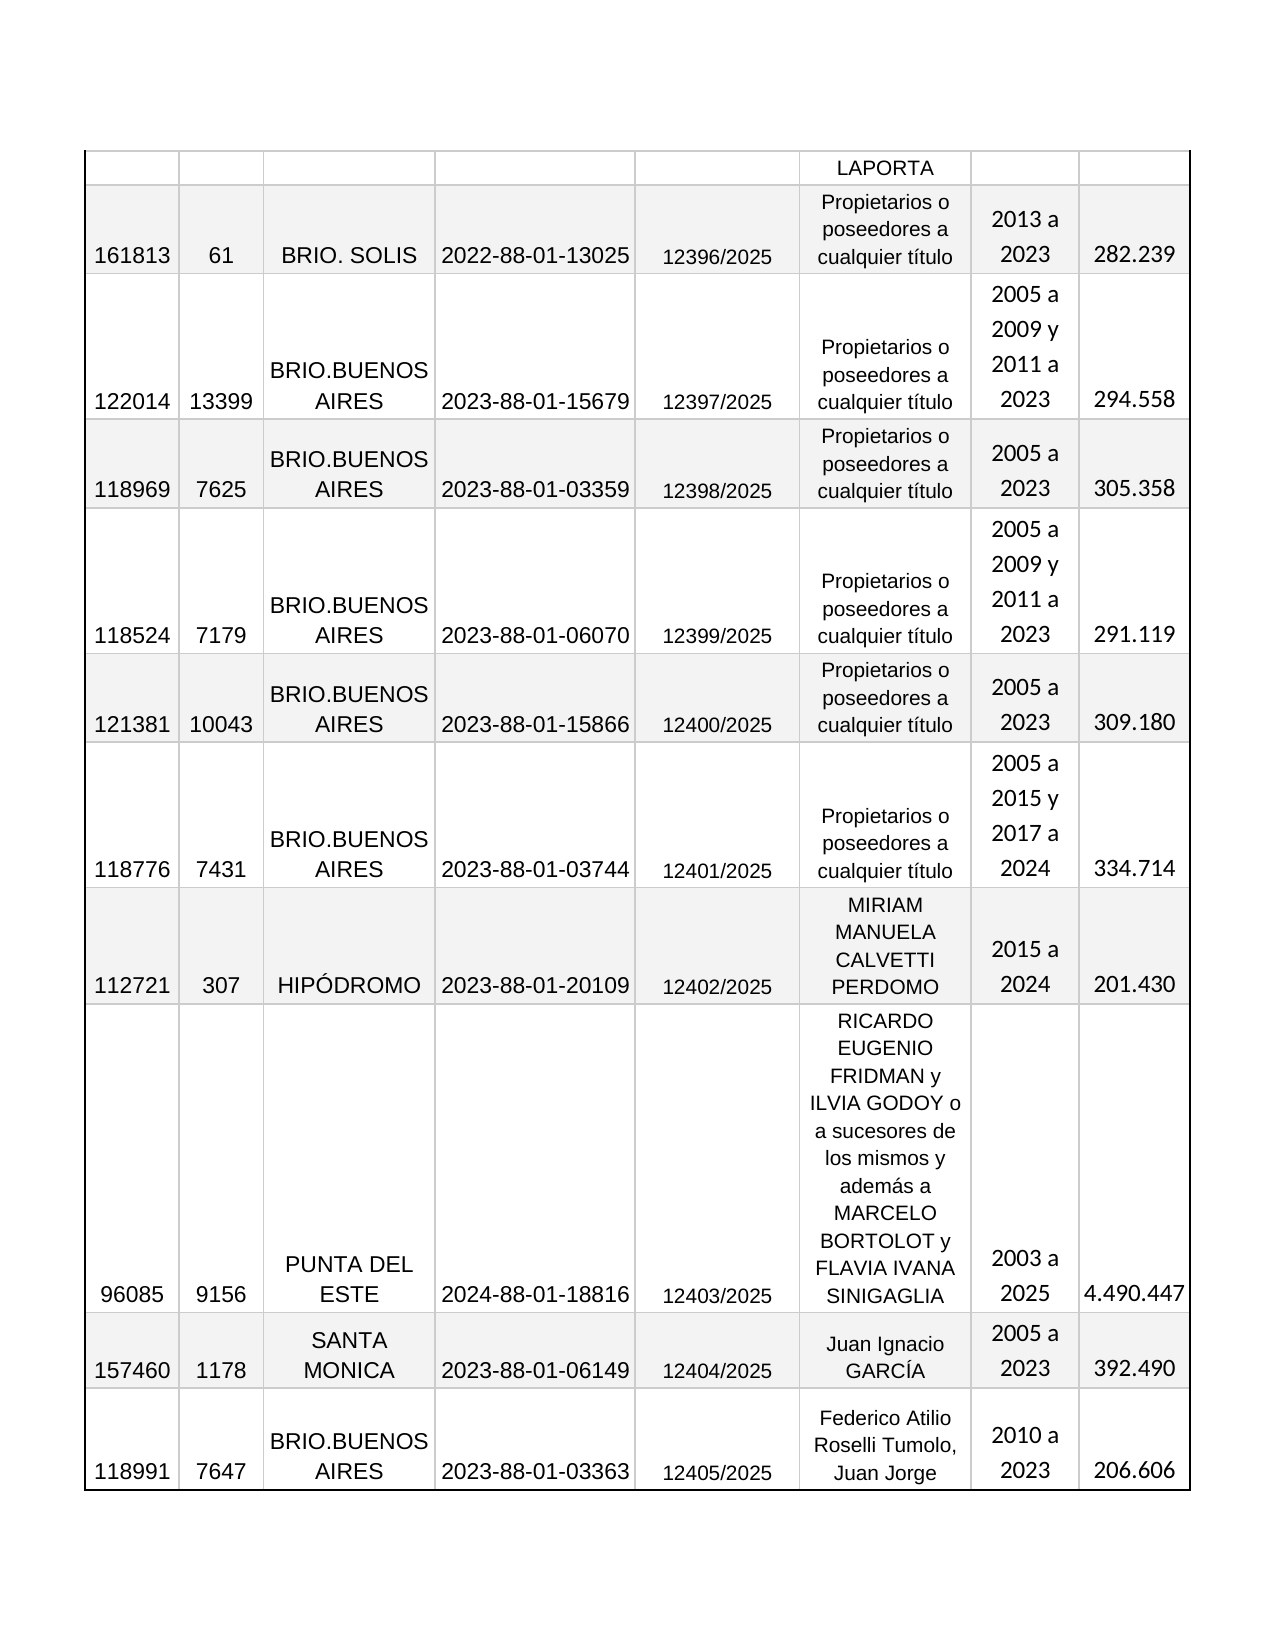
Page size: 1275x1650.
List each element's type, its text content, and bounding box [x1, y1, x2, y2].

table_cell 206.606 [1080, 1389, 1189, 1489]
table_cell 2010 a 2023 [972, 1389, 1078, 1489]
table_cell 12398/2025 [636, 420, 799, 507]
table_cell 2005 a 2023 [972, 420, 1078, 507]
table_cell Propietarios o poseedores a cualquier título [800, 654, 970, 741]
table_cell 161813 [86, 186, 178, 273]
table_cell 392.490 [1080, 1313, 1189, 1387]
table_cell [972, 152, 1078, 184]
table_cell BRIO.BUENOS AIRES [264, 274, 434, 418]
table_cell 12402/2025 [636, 888, 799, 1003]
table_cell 12399/2025 [636, 509, 799, 652]
table_cell 61 [180, 186, 263, 273]
table_cell 12396/2025 [636, 186, 799, 273]
table_cell MIRIAM MANUELA CALVETTI PERDOMO [800, 888, 970, 1003]
table_cell 2005 a 2015 y 2017 a 2024 [972, 743, 1078, 887]
table_cell 2023-88-01-06070 [436, 509, 634, 652]
table_cell 2023-88-01-20109 [436, 888, 634, 1003]
table_cell BRIO.BUENOS AIRES [264, 743, 434, 887]
table_cell Propietarios o poseedores a cualquier título [800, 274, 970, 418]
table_cell 10043 [180, 654, 263, 741]
table_cell 118524 [86, 509, 178, 652]
table_cell 2023-88-01-03359 [436, 420, 634, 507]
table_cell Juan Ignacio GARCÍA [800, 1313, 970, 1387]
table_cell BRIO. SOLIS [264, 186, 434, 273]
table_cell Federico Atilio Roselli Tumolo, Juan Jorge [800, 1389, 970, 1489]
table_cell 309.180 [1080, 654, 1189, 741]
table_cell 2023-88-01-15679 [436, 274, 634, 418]
table_cell [1080, 152, 1189, 184]
table_cell BRIO.BUENOS AIRES [264, 654, 434, 741]
table_cell 12403/2025 [636, 1005, 799, 1312]
table_cell [264, 152, 434, 184]
table_cell 294.558 [1080, 274, 1189, 418]
table_cell 201.430 [1080, 888, 1189, 1003]
table_cell 118776 [86, 743, 178, 887]
table_cell 96085 [86, 1005, 178, 1312]
table_cell 305.358 [1080, 420, 1189, 507]
table_cell 118991 [86, 1389, 178, 1489]
table_cell 7179 [180, 509, 263, 652]
table_cell 2024-88-01-18816 [436, 1005, 634, 1312]
table_cell PUNTA DEL ESTE [264, 1005, 434, 1312]
table_cell 12401/2025 [636, 743, 799, 887]
table_cell 291.119 [1080, 509, 1189, 652]
table_cell 122014 [86, 274, 178, 418]
table_cell 9156 [180, 1005, 263, 1312]
table_cell 2023-88-01-15866 [436, 654, 634, 741]
table_cell 2005 a 2009 y 2011 a 2023 [972, 509, 1078, 652]
table_cell HIPÓDROMO [264, 888, 434, 1003]
table_cell Propietarios o poseedores a cualquier título [800, 743, 970, 887]
table_cell 1178 [180, 1313, 263, 1387]
table_cell BRIO.BUENOS AIRES [264, 420, 434, 507]
table_cell 2013 a 2023 [972, 186, 1078, 273]
table_cell BRIO.BUENOS AIRES [264, 1389, 434, 1489]
table_cell 2015 a 2024 [972, 888, 1078, 1003]
table_cell 307 [180, 888, 263, 1003]
table_cell Propietarios o poseedores a cualquier título [800, 186, 970, 273]
table_cell 334.714 [1080, 743, 1189, 887]
table_cell RICARDO EUGENIO FRIDMAN y ILVIA GODOY o a sucesores de los mismos y además a MARCELO BORTOLOT y FLAVIA IVANA SINIGAGLIA [800, 1005, 970, 1312]
table_cell 282.239 [1080, 186, 1189, 273]
table_cell [436, 152, 634, 184]
table_cell 2023-88-01-03744 [436, 743, 634, 887]
table_cell [636, 152, 799, 184]
table_cell 12400/2025 [636, 654, 799, 741]
table_cell 7431 [180, 743, 263, 887]
table_cell SANTA MONICA [264, 1313, 434, 1387]
table_cell 2005 a 2023 [972, 654, 1078, 741]
table_cell 2005 a 2009 y 2011 a 2023 [972, 274, 1078, 418]
table_cell 2022-88-01-13025 [436, 186, 634, 273]
table_cell 12397/2025 [636, 274, 799, 418]
table_cell 2023-88-01-06149 [436, 1313, 634, 1387]
table_cell BRIO.BUENOS AIRES [264, 509, 434, 652]
table_cell 2005 a 2023 [972, 1313, 1078, 1387]
table_cell 12405/2025 [636, 1389, 799, 1489]
table_cell 157460 [86, 1313, 178, 1387]
table_cell Propietarios o poseedores a cualquier título [800, 420, 970, 507]
table_cell [86, 152, 178, 184]
table_cell 121381 [86, 654, 178, 741]
table_cell [180, 152, 263, 184]
table_cell 4.490.447 [1080, 1005, 1189, 1312]
table_cell 2023-88-01-03363 [436, 1389, 634, 1489]
table_cell LAPORTA [800, 152, 970, 184]
table_cell 13399 [180, 274, 263, 418]
table_cell 12404/2025 [636, 1313, 799, 1387]
table_cell 2003 a 2025 [972, 1005, 1078, 1312]
table_cell Propietarios o poseedores a cualquier título [800, 509, 970, 652]
table_cell 112721 [86, 888, 178, 1003]
table_cell 118969 [86, 420, 178, 507]
table_cell 7647 [180, 1389, 263, 1489]
table_cell 7625 [180, 420, 263, 507]
